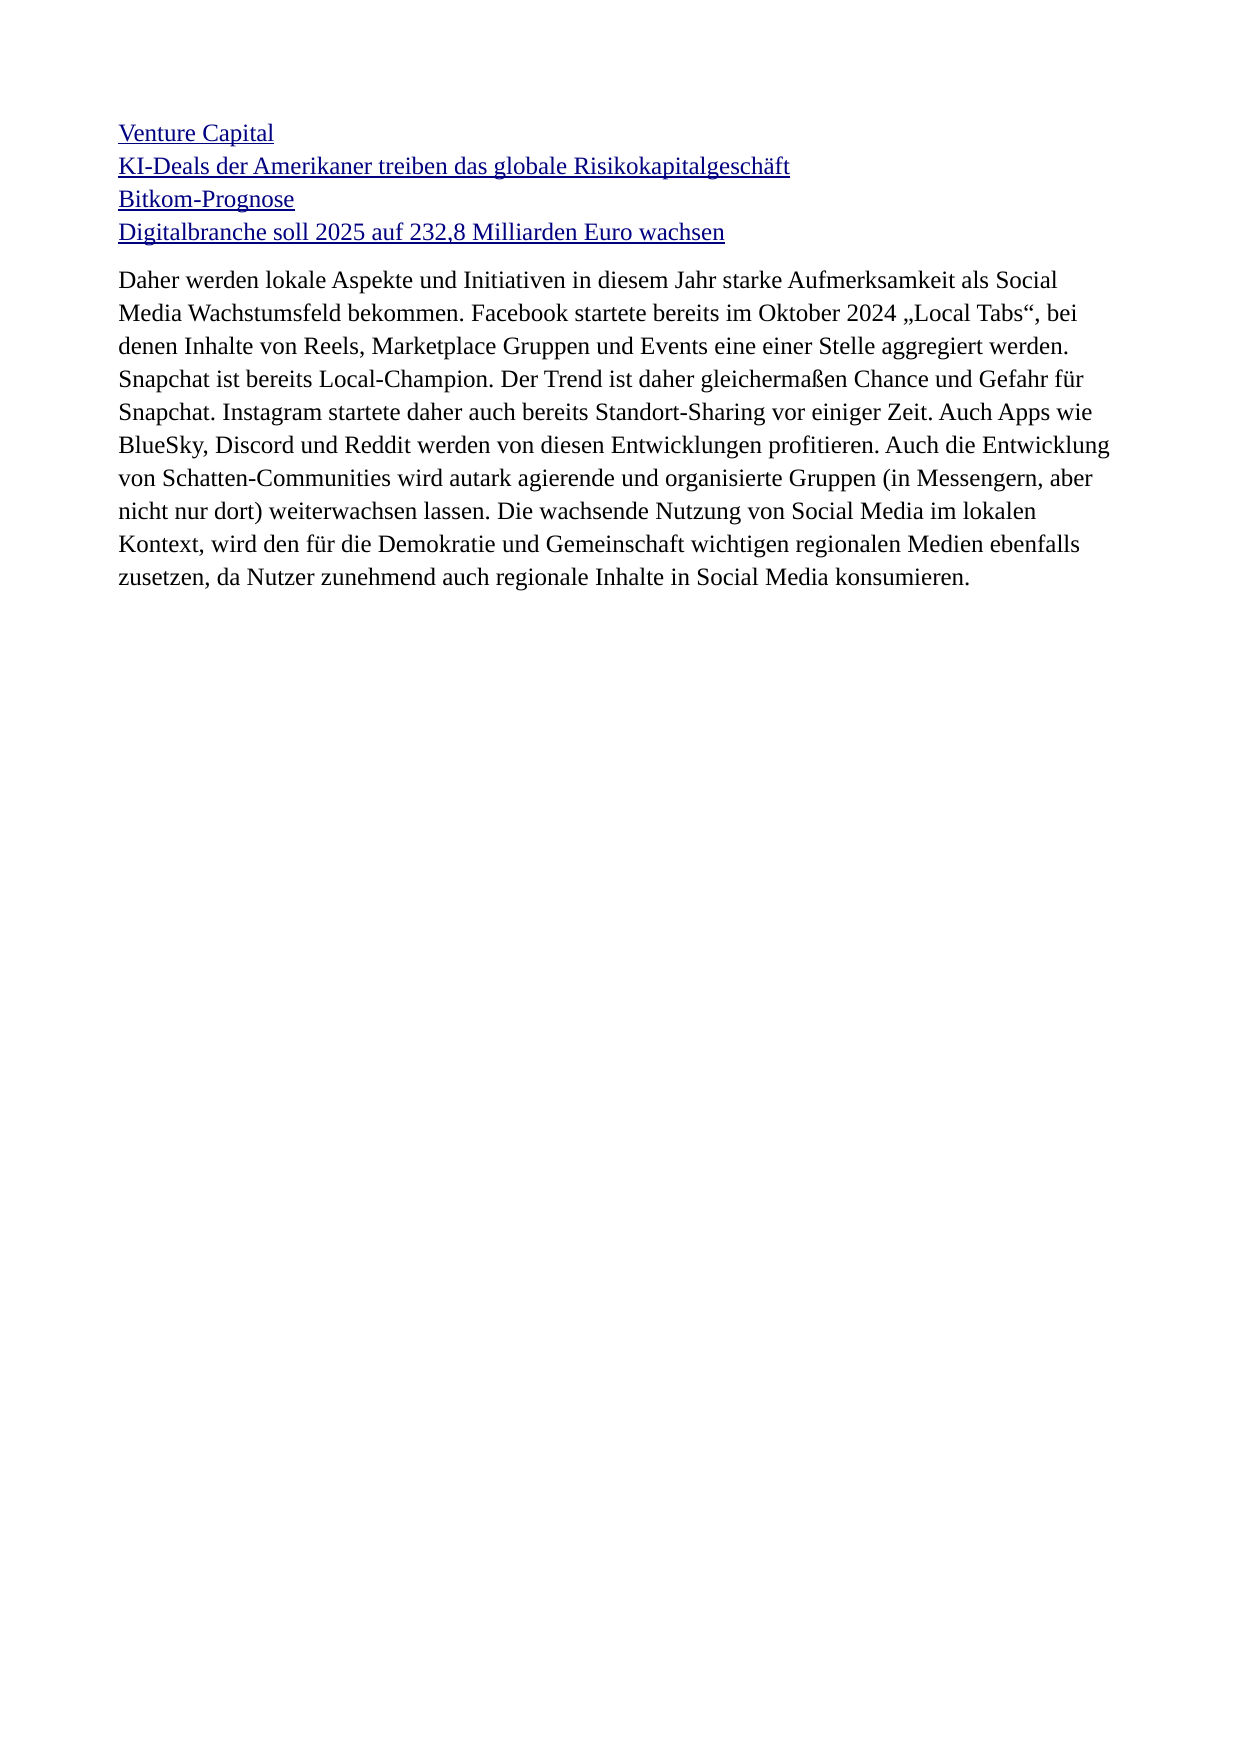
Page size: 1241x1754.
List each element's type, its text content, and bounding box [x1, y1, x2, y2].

text Bitkom-Prognose [118, 184, 1122, 213]
text KI-Deals der Amerikaner treiben das globale Risikokapitalgeschäft [118, 151, 1122, 180]
text Venture Capital [118, 118, 1122, 147]
text Daher werden lokale Aspekte und Initiativen in diesem Jahr starke Aufmerksamkeit als Social Media Wachstumsfeld bekommen. Facebook startete bereits im Oktober 2024 „Local Tabs“, bei denen Inhalte von Reels, Marketplace Gruppen und Events eine einer Stelle aggregiert werden. Snapchat ist bereits Local-Champion. Der Trend ist daher gleichermaßen Chance und Gefahr für Snapchat. Instagram startete daher auch bereits Standort-Sharing vor einiger Zeit. Auch Apps wie BlueSky, Discord und Reddit werden von diesen Entwicklungen profitieren. Auch die Entwicklung von Schatten-Communities wird autark agierende und organisierte Gruppen (in Messengern, aber nicht nur dort) weiterwachsen lassen. Die wachsende Nutzung von Social Media im lokalen Kontext, wird den für die Demokratie und Gemeinschaft wichtigen regionalen Medien ebenfalls zusetzen, da Nutzer zunehmend auch regionale Inhalte in Social Media konsumieren. [118, 265, 1122, 591]
text Digitalbranche soll 2025 auf 232,8 Milliarden Euro wachsen [118, 217, 1122, 246]
